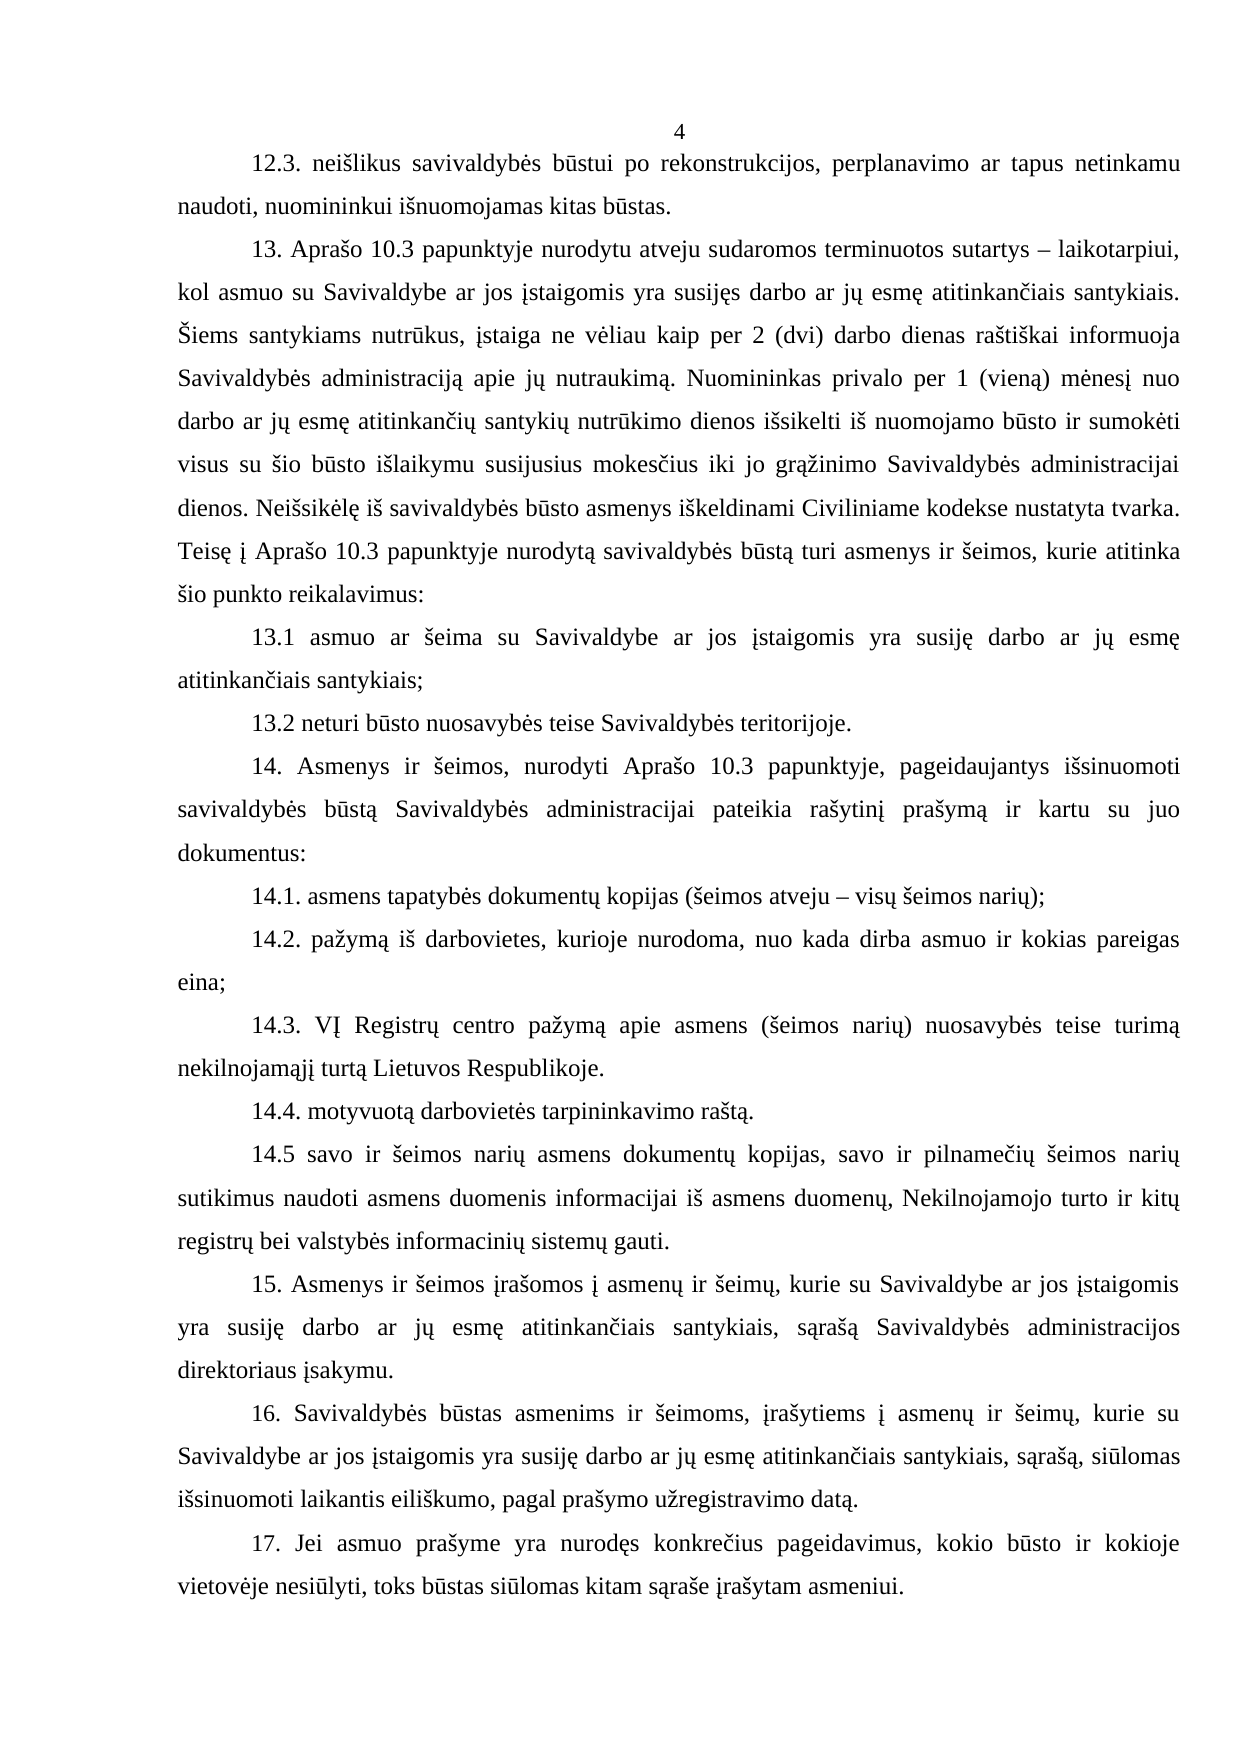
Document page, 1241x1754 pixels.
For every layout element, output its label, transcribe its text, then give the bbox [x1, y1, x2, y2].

text 14.1. asmens tapatybės dokumentų kopijas (šeimos atveju – visų šeimos narių); [177, 881, 1181, 909]
text 13.1 asmuo ar šeima su Savivaldybe ar jos įstaigomis yra susiję darbo ar jų esmę atitinkančiais santykiais; [177, 622, 1181, 694]
text 15. Asmenys ir šeimos įrašomos į asmenų ir šeimų, kurie su Savivaldybe ar jos įstaigomis yra susiję darbo ar jų esmę atitinkančiais santykiais, sąrašą Savivaldybės administracijos direktoriaus įsakymu. [177, 1269, 1181, 1384]
text 14.4. motyvuotą darbovietės tarpininkavimo raštą. [177, 1096, 1181, 1125]
text 12.3. neišlikus savivaldybės būstui po rekonstrukcijos, perplanavimo ar tapus netinkamu naudoti, nuomininkui išnuomojamas kitas būstas. [177, 148, 1181, 219]
text 14.5 savo ir šeimos narių asmens dokumentų kopijas, savo ir pilnamečių šeimos narių sutikimus naudoti asmens duomenis informacijai iš asmens duomenų, Nekilnojamojo turto ir kitų registrų bei valstybės informacinių sistemų gauti. [177, 1139, 1181, 1254]
text 13.2 neturi būsto nuosavybės teise Savivaldybės teritorijoje. [177, 708, 1181, 737]
text 14.2. pažymą iš darbovietes, kurioje nurodoma, nuo kada dirba asmuo ir kokias pareigas eina; [177, 924, 1181, 996]
text 16. Savivaldybės būstas asmenims ir šeimoms, įrašytiems į asmenų ir šeimų, kurie su Savivaldybe ar jos įstaigomis yra susiję darbo ar jų esmę atitinkančiais santykiais, sąrašą, siūlomas išsinuomoti laikantis eiliškumo, pagal prašymo užregistravimo datą. [177, 1398, 1181, 1513]
text 17. Jei asmuo prašyme yra nurodęs konkrečius pageidavimus, kokio būsto ir kokioje vietovėje nesiūlyti, toks būstas siūlomas kitam sąraše įrašytam asmeniui. [177, 1528, 1181, 1599]
text 13. Aprašo 10.3 papunktyje nurodytu atveju sudaromos terminuotos sutartys – laikotarpiui, kol asmuo su Savivaldybe ar jos įstaigomis yra susijęs darbo ar jų esmę atitinkančiais santykiais. Šiems santykiams nutrūkus, įstaiga ne vėliau kaip per 2 (dvi) darbo dienas raštiškai informuoja Savivaldybės administraciją apie jų nutraukimą. Nuomininkas privalo per 1 (vieną) mėnesį nuo darbo ar jų esmę atitinkančių santykių nutrūkimo dienos išsikelti iš nuomojamo būsto ir sumokėti visus su šio būsto išlaikymu susijusius mokesčius iki jo grąžinimo Savivaldybės administracijai dienos. Neišsikėlę iš savivaldybės būsto asmenys iškeldinami Civiliniame kodekse nustatyta tvarka. Teisę į Aprašo 10.3 papunktyje nurodytą savivaldybės būstą turi asmenys ir šeimos, kurie atitinka šio punkto reikalavimus: [177, 234, 1181, 608]
text 14. Asmenys ir šeimos, nurodyti Aprašo 10.3 papunktyje, pageidaujantys išsinuomoti savivaldybės būstą Savivaldybės administracijai pateikia rašytinį prašymą ir kartu su juo dokumentus: [177, 751, 1181, 866]
text 14.3. VĮ Registrų centro pažymą apie asmens (šeimos narių) nuosavybės teise turimą nekilnojamąjį turtą Lietuvos Respublikoje. [177, 1010, 1181, 1082]
